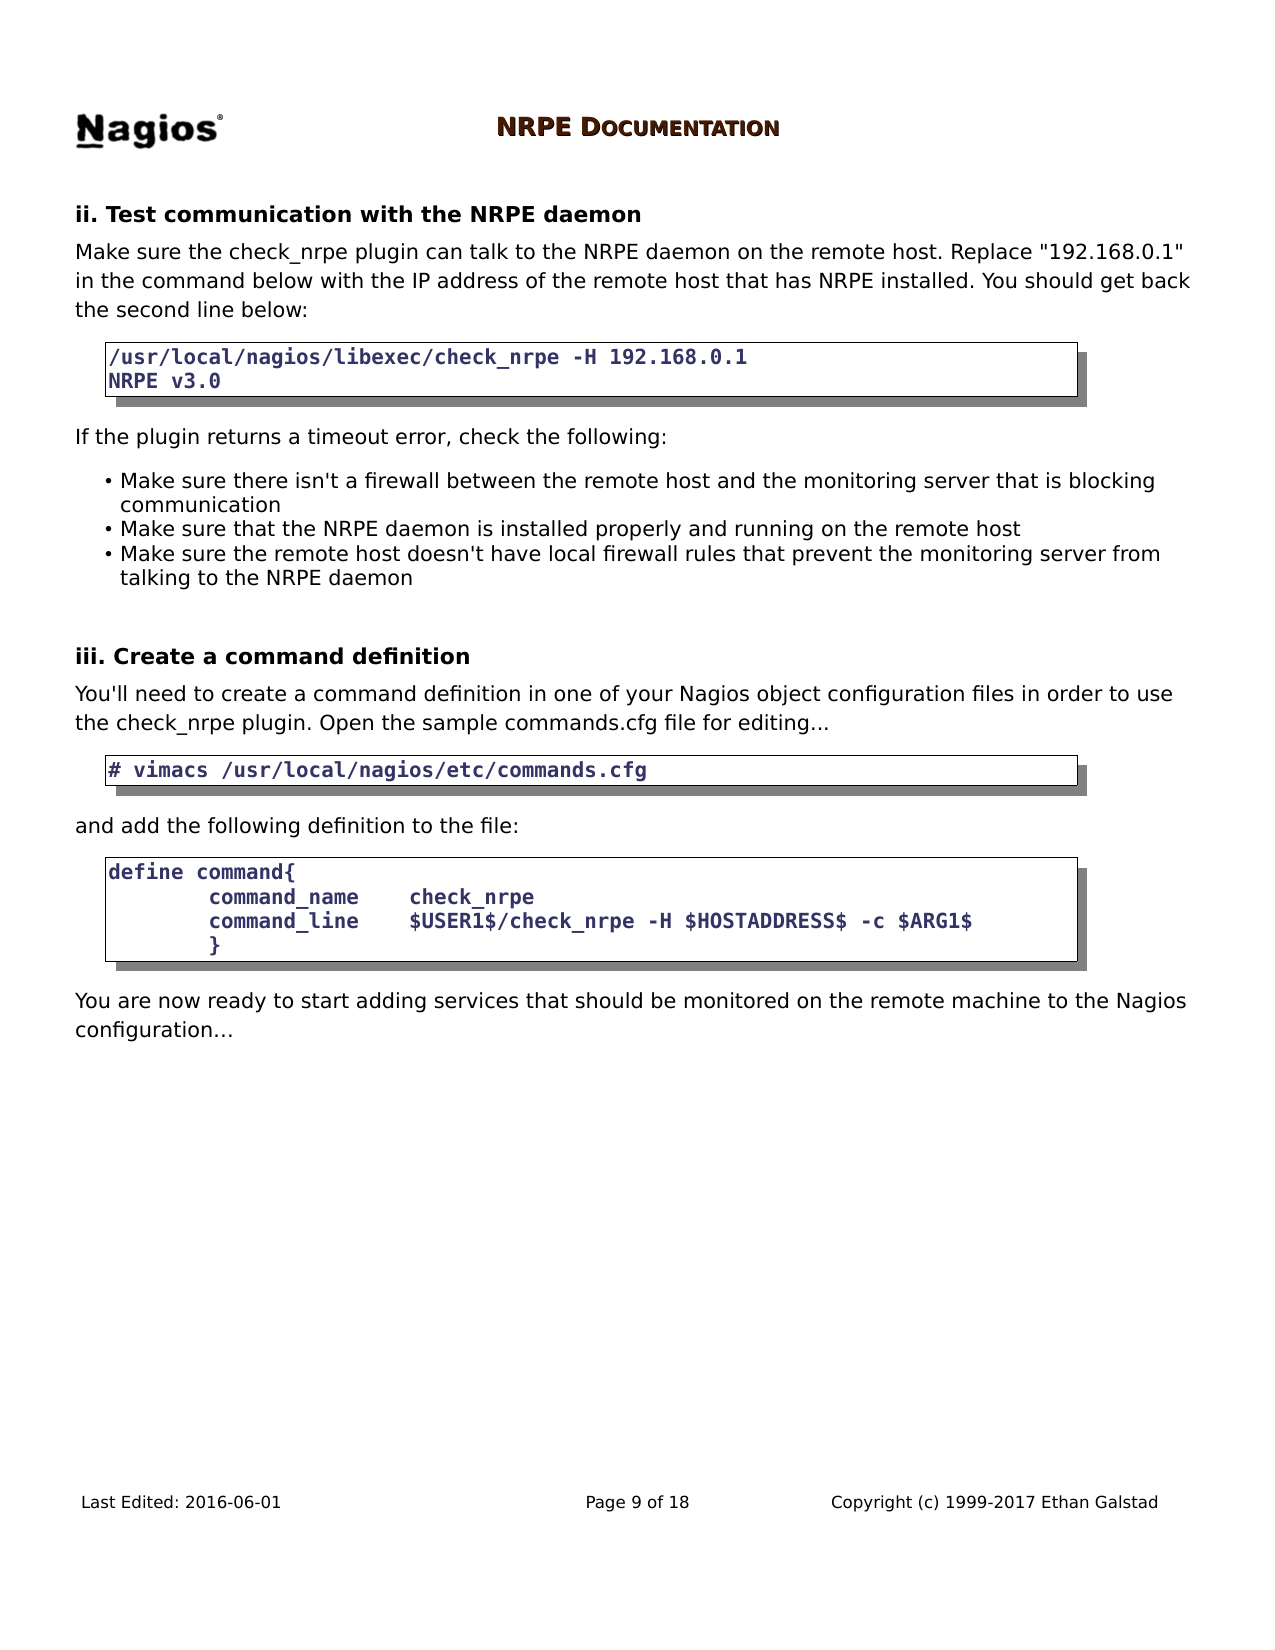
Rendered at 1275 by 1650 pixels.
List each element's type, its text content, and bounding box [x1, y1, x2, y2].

subtitle ii. Test communication with the NRPE daemon [75, 202, 1200, 228]
text command_name check_nrpe [106, 882, 1077, 906]
text # vimacs /usr/local/nagios/etc/commands.cfg [106, 756, 1077, 785]
text command_line $USER1$/check_nrpe -H $HOSTADDRESS$ -c $ARG1$ [106, 906, 1077, 930]
text You'll need to create a command definition in one of your Nagios object configuration files in order to use the check_nrpe plugin. Open the sample commands.cfg file for editing... [75, 682, 1200, 735]
text /usr/local/nagios/libexec/check_nrpe -H 192.168.0.1 [106, 343, 1077, 366]
picture [75, 112, 225, 150]
text and add the following definition to the file: [75, 814, 1200, 838]
text NRPE v3.0 [106, 366, 1077, 396]
text } [106, 930, 1077, 961]
list Make sure that the NRPE daemon is installed properly and running on the remote host [105, 517, 1200, 542]
text Make sure the check_nrpe plugin can talk to the NRPE daemon on the remote host. Replace "192.168.0.1" in the command below with the IP address of the remote host that has NRPE installed. You should get back the second line below: [75, 240, 1200, 322]
text You are now ready to start adding services that should be monitored on the remote machine to the Nagios configuration… [75, 989, 1200, 1042]
text If the plugin returns a timeout error, check the following: [75, 425, 1200, 449]
text define command{ [106, 858, 1077, 882]
list Make sure the remote host doesn't have local firewall rules that prevent the monitoring server from talking to the NRPE daemon [105, 542, 1200, 590]
list Make sure there isn't a firewall between the remote host and the monitoring server that is blocking communication [105, 469, 1200, 517]
subtitle iii. Create a command definition [75, 644, 1200, 670]
